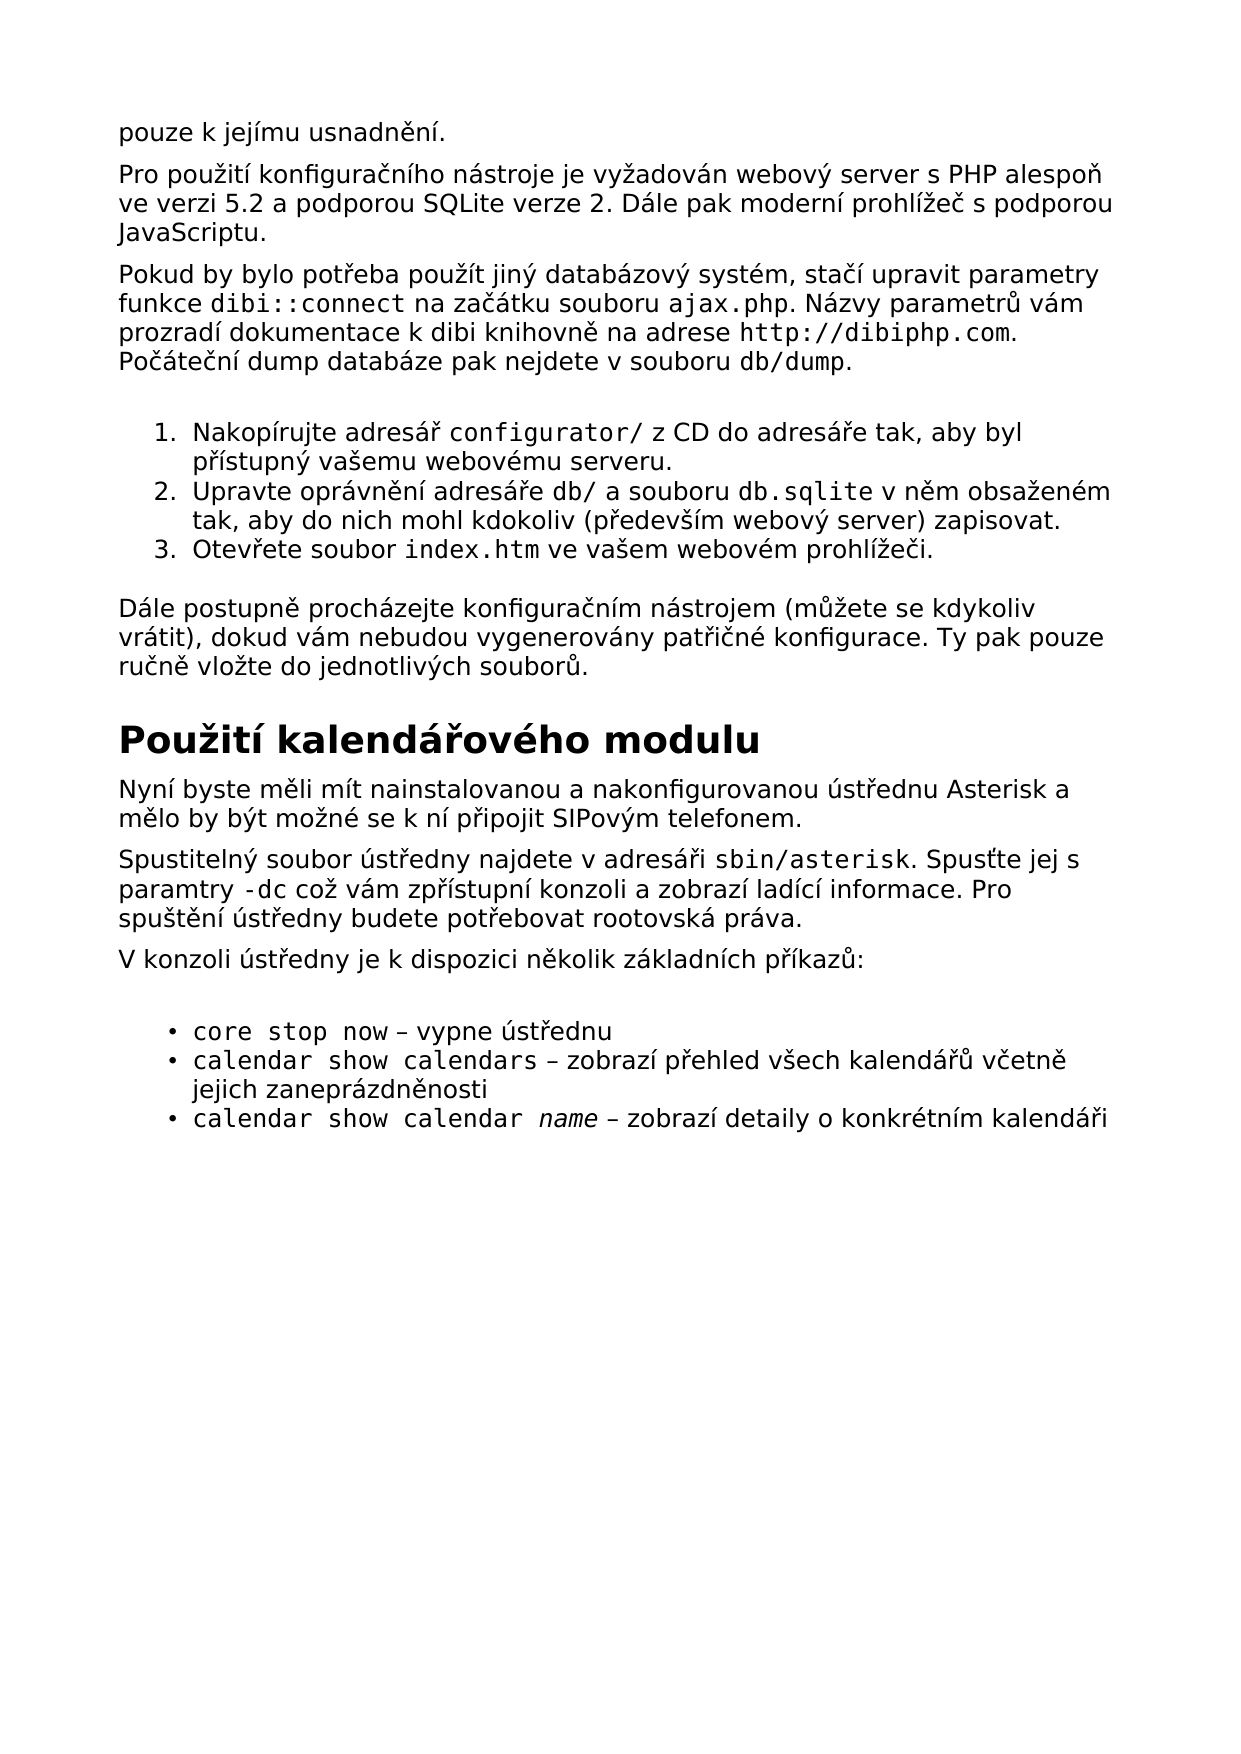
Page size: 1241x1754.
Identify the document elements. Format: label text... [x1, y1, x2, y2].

text V konzoli ústředny je k dispozici několik základních příkazů: [118, 946, 1122, 975]
list Otevřete soubor index.htm ve vašem webovém prohlížeči. [177, 535, 1122, 564]
list calendar show calendar name – zobrazí detaily o konkrétním kalendáři [177, 1104, 1122, 1133]
list calendar show calendars – zobrazí přehled všech kalendářů včetně jejich zaneprázdněnosti [177, 1046, 1122, 1104]
text Spustitelný soubor ústředny najdete v adresáři sbin/asterisk. Spusťte jej s paramtry -dc což vám zpřístupní konzoli a zobrazí ladící informace. Pro spuštění ústředny budete potřebovat rootovská práva. [118, 846, 1122, 933]
text Nyní byste měli mít nainstalovanou a nakonfigurovanou ústřednu Asterisk a mělo by být možné se k ní připojit SIPovým telefonem. [118, 775, 1122, 833]
text Pokud by bylo potřeba použít jiný databázový systém, stačí upravit parametry funkce dibi::connect na začátku souboru ajax.php. Názvy parametrů vám prozradí dokumentace k dibi knihovně na adrese http://dibiphp.com. Počáteční dump databáze pak nejdete v souboru db/dump. [118, 260, 1122, 376]
text pouze k jejímu usnadnění. [118, 118, 1122, 147]
text Pro použití konfiguračního nástroje je vyžadován webový server s PHP alespoň ve verzi 5.2 a podporou SQLite verze 2. Dále pak moderní prohlížeč s podporou JavaScriptu. [118, 160, 1122, 247]
text Dále postupně procházejte konfiguračním nástrojem (můžete se kdykoliv vrátit), dokud vám nebudou vygenerovány patřičné konfigurace. Ty pak pouze ručně vložte do jednotlivých souborů. [118, 594, 1122, 681]
list Nakopírujte adresář configurator/ z CD do adresáře tak, aby byl přístupný vašemu webovému serveru. [177, 418, 1122, 477]
subtitle Použití kalendářového modulu [118, 719, 1122, 762]
list Upravte oprávnění adresáře db/ a souboru db.sqlite v něm obsaženém tak, aby do nich mohl kdokoliv (především webový server) zapisovat. [177, 477, 1122, 535]
list core stop now – vypne ústřednu [177, 1017, 1122, 1046]
